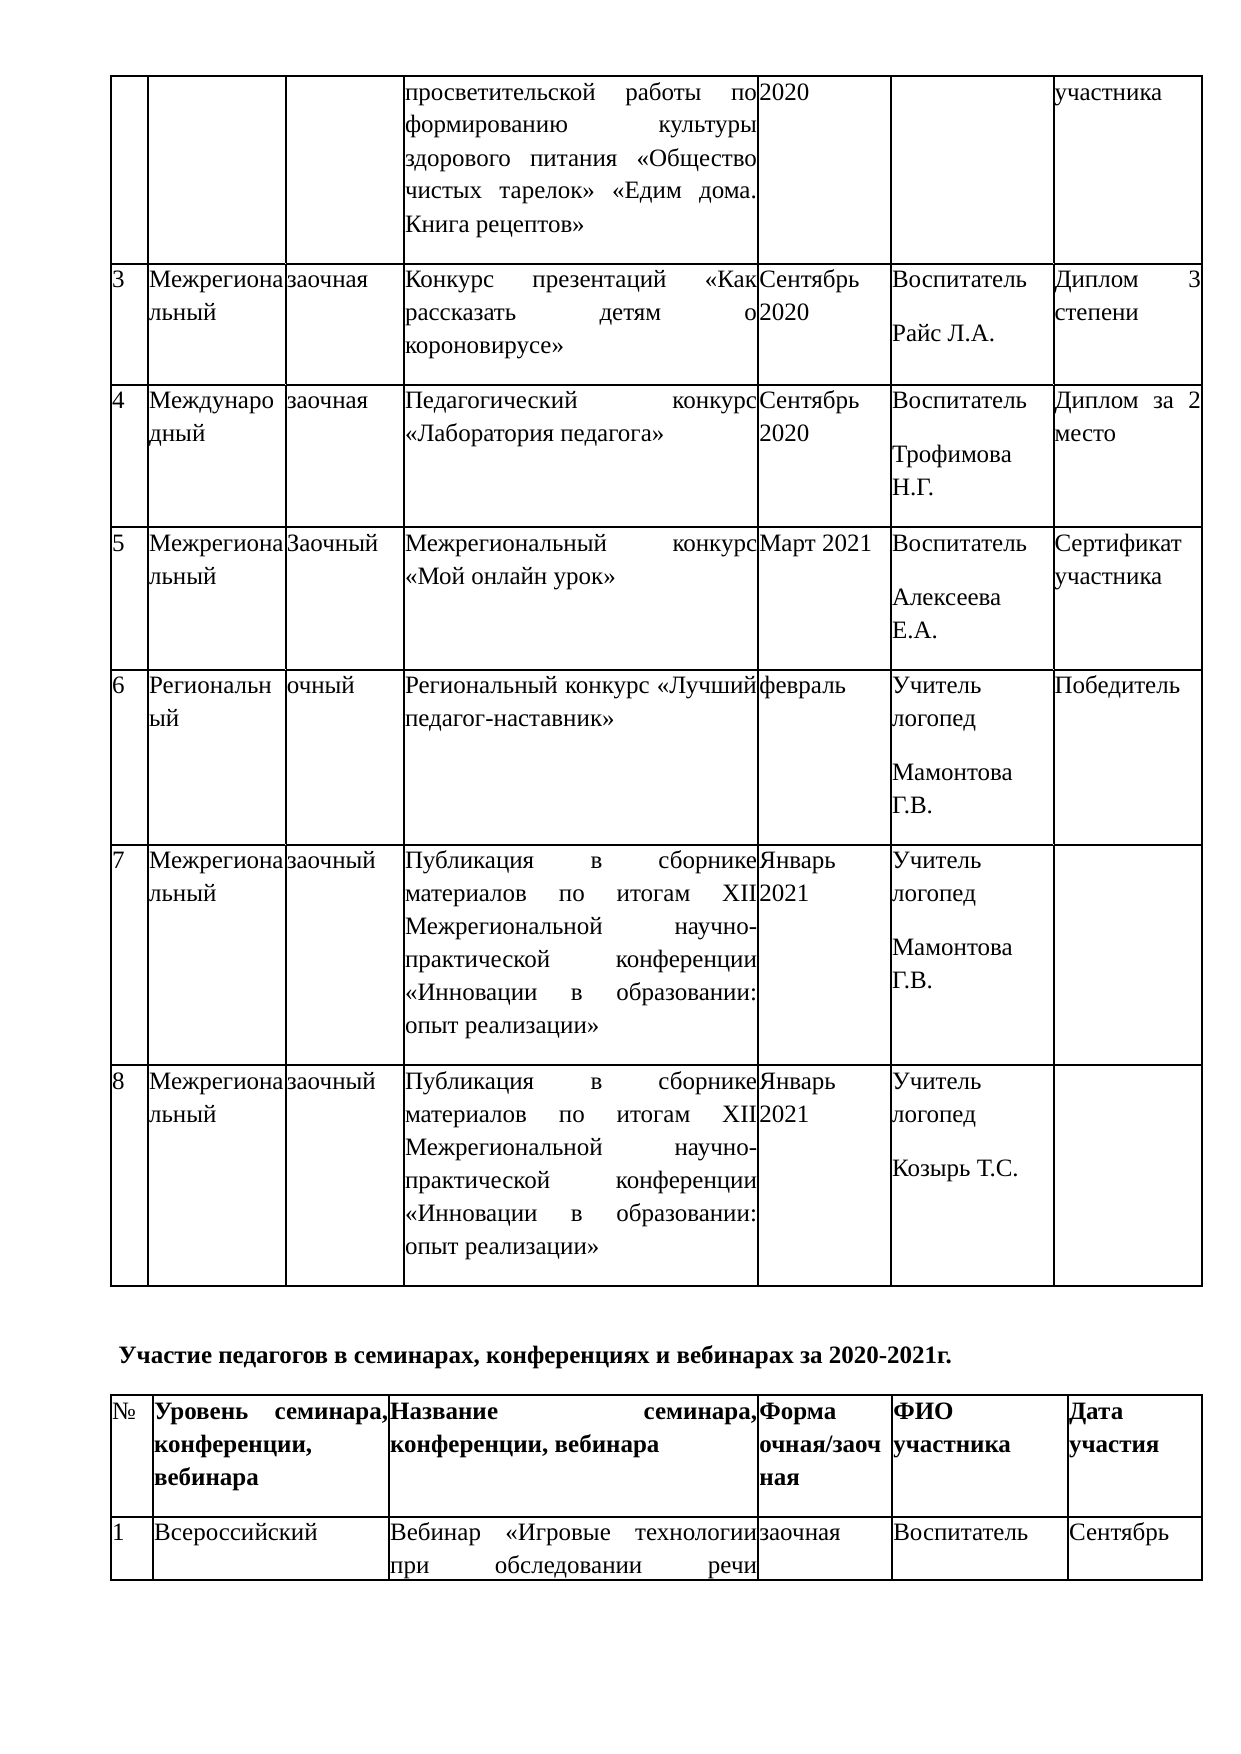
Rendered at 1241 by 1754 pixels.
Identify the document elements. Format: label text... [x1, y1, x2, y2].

table_cell 6 [112, 671, 147, 844]
table_header ФИО участника [893, 1396, 1067, 1516]
table_cell очный [287, 671, 403, 844]
table_cell 7 [112, 846, 147, 1064]
table_cell 5 [112, 528, 147, 668]
table_cell заочный [287, 846, 403, 1064]
table_cell Публикация в сборнике материалов по итогам XII Межрегиональной научно-практической конференции «Инновации в образовании: опыт реализации» [405, 1066, 757, 1285]
table_cell [112, 77, 147, 262]
table_cell Межрегиональный конкурс «Мой онлайн урок» [405, 528, 757, 668]
table_cell Межрегиональный [149, 846, 285, 1064]
table_cell 1 [112, 1518, 152, 1579]
table_cell Воспитатель Алексеева Е.А. [892, 528, 1053, 668]
table_cell Заочный [287, 528, 403, 668]
table_cell Победитель [1055, 671, 1201, 844]
table_cell заочная [759, 1518, 891, 1579]
table_header Форма очная/заочная [759, 1396, 891, 1516]
table_cell Сентябрь [1069, 1518, 1201, 1579]
table_cell [892, 77, 1053, 262]
table_cell Учитель логопед Мамонтова Г.В. [892, 671, 1053, 844]
table_cell Межрегиональный [149, 528, 285, 668]
table_cell Январь 2021 [759, 846, 890, 1064]
table_cell 4 [112, 386, 147, 526]
text Участие педагогов в семинарах, конференциях и вебинарах за 2020-2021г. [118, 1340, 1152, 1369]
table_cell Сентябрь 2020 [759, 386, 890, 526]
table_cell Декабрь 2020 [759, 77, 890, 262]
table_cell 3 [112, 265, 147, 384]
table_cell февраль [759, 671, 890, 844]
table_header № [112, 1396, 152, 1516]
table_cell заочный [287, 1066, 403, 1285]
table_cell Публикация в сборнике материалов по итогам XII Межрегиональной научно-практической конференции «Инновации в образовании: опыт реализации» [405, 846, 757, 1064]
table_cell Воспитатель Райс Л.А. [892, 265, 1053, 384]
table_header Дата участия [1069, 1396, 1201, 1516]
table_cell Сентябрь 2020 [759, 265, 890, 384]
table_cell [287, 77, 403, 262]
table_cell Воспитатель [893, 1518, 1067, 1579]
table_cell Воспитатель Трофимова Н.Г. [892, 386, 1053, 526]
table_cell Конкурс презентаций «Как рассказать детям о короновирусе» [405, 265, 757, 384]
table_cell [1055, 1066, 1201, 1285]
table_cell Учитель логопед Мамонтова Г.В. [892, 846, 1053, 1064]
table_cell Всероссийский [154, 1518, 388, 1579]
table_cell Сертификат участника [1055, 528, 1201, 668]
table_cell Региональный [149, 671, 285, 844]
table_cell заочная [287, 386, 403, 526]
table_cell Диплом за 2 место [1055, 386, 1201, 526]
table_cell [1055, 846, 1201, 1064]
table_cell Конкурс организационно-просветительской работы по формированию культуры здорового питания «Общество чистых тарелок» «Едим дома. Книга рецептов» [405, 77, 757, 262]
table_cell 8 [112, 1066, 147, 1285]
table_cell Вебинар «Игровые технологии при обследовании речи [390, 1518, 757, 1579]
table_cell Международный [149, 386, 285, 526]
table_cell Педагогический конкурс «Лаборатория педагога» [405, 386, 757, 526]
table_cell Региональный конкурс «Лучший педагог-наставник» [405, 671, 757, 844]
table_header Уровень семинара, конференции, вебинара [154, 1396, 388, 1516]
table_cell Межрегиональный [149, 1066, 285, 1285]
table_cell Январь 2021 [759, 1066, 890, 1285]
table_cell участника [1055, 77, 1201, 262]
table_cell Март 2021 [759, 528, 890, 668]
table_cell Диплом 3 степени [1055, 265, 1201, 384]
table_cell [149, 77, 285, 262]
table_cell заочная [287, 265, 403, 384]
table_cell Межрегиональный [149, 265, 285, 384]
table_cell Учитель логопед Козырь Т.С. [892, 1066, 1053, 1285]
table_header Название семинара, конференции, вебинара [390, 1396, 757, 1516]
